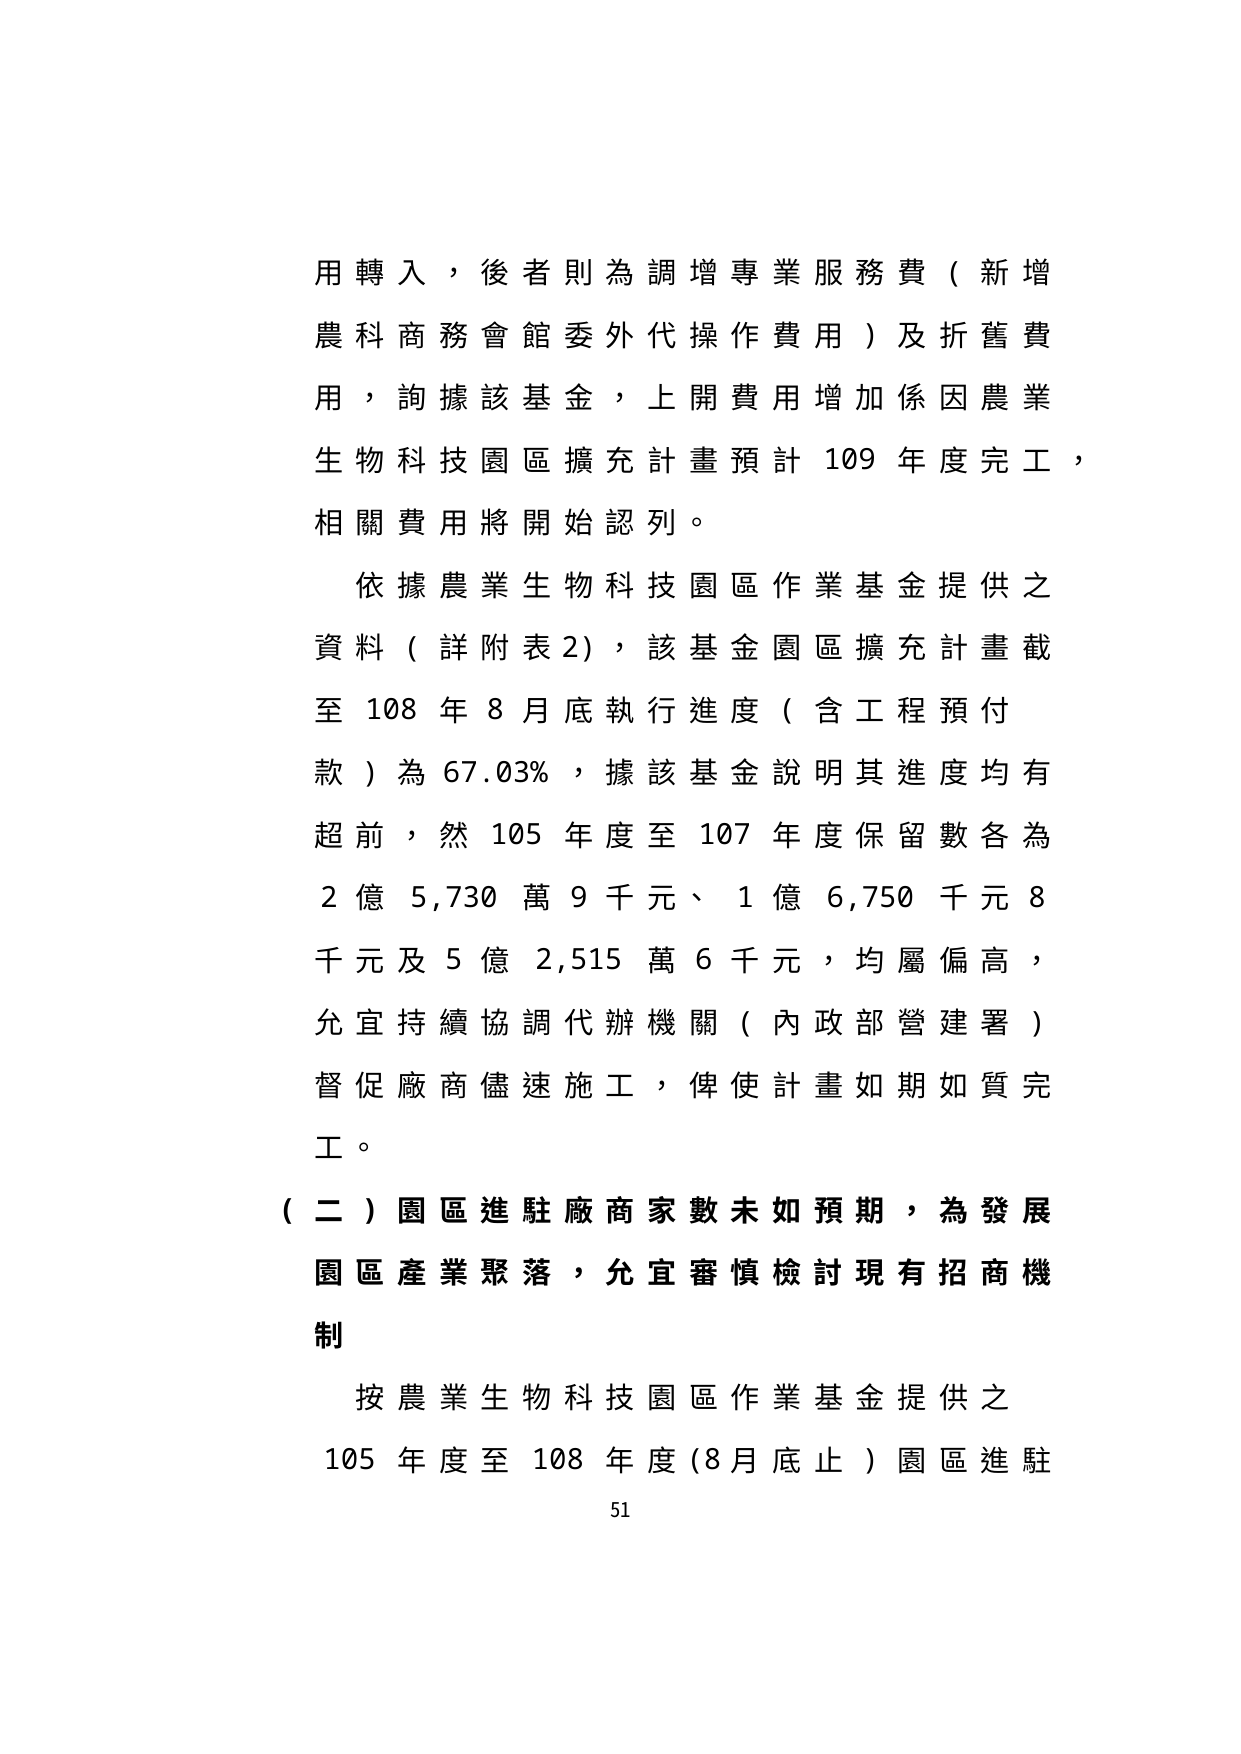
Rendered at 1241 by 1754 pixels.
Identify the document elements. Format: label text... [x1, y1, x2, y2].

text (二)園區進駐廠商家數未如預期，為發展園區產業聚落，允宜審慎檢討現有招商機制 [242, 1167, 1058, 1354]
text 依據農業生物科技園區作業基金提供之資料(詳附表2)，該基金園區擴充計畫截至108年8月底執行進度(含工程預付款)為67.03%，據該基金說明其進度均有超前，然105年度至107年度保留數各為2億5,730萬9千元、1億6,750千元8千元及5億2,515萬6千元，均屬偏高，允宜持續協調代辦機關(內政部營建署)督促廠商儘速施工，俾使計畫如期如質完工。 [271, 542, 1058, 1167]
text 按農業生物科技園區作業基金提供之105年度至108年度(8月底止)園區進駐廠商家數及總投資額情形(詳附表3)，104年度至106年度均有穩定成長，107年度進駐廠商家數及投資總額皆較106年度下降，另108年度雖略有成長，惟依農科園區擴充計畫內容，108年度預計累計廠商家數為120家，與截至108年8月底實際進駐104家尚有落差，顯示招商業務容有改善空間。為加強園區產業聚落之發展，允宜持續積極辦理招商業務，並通盤瞭解廠商進駐需求，審慎檢討現有招商機制，以提升廠商進駐意願。 [271, 1354, 1058, 1479]
text 農業生物科技園區作業基金109年度行銷及業務費用、管理及總務費用與其他業務費用均較108年度增加，尤以管理及總務費用與其他業務費用上升較多(詳附表1)，增幅分別為176.33%及66.84%，前者費用增加主要係專業服務費自其他業務外費用轉入，後者則為調增專業服務費(新增農科商務會館委外代操作費用)及折舊費用，詢據該基金，上開費用增加係因農業生物科技園區擴充計畫預計109年度完工，相關費用將開始認列。 [271, 229, 1058, 542]
